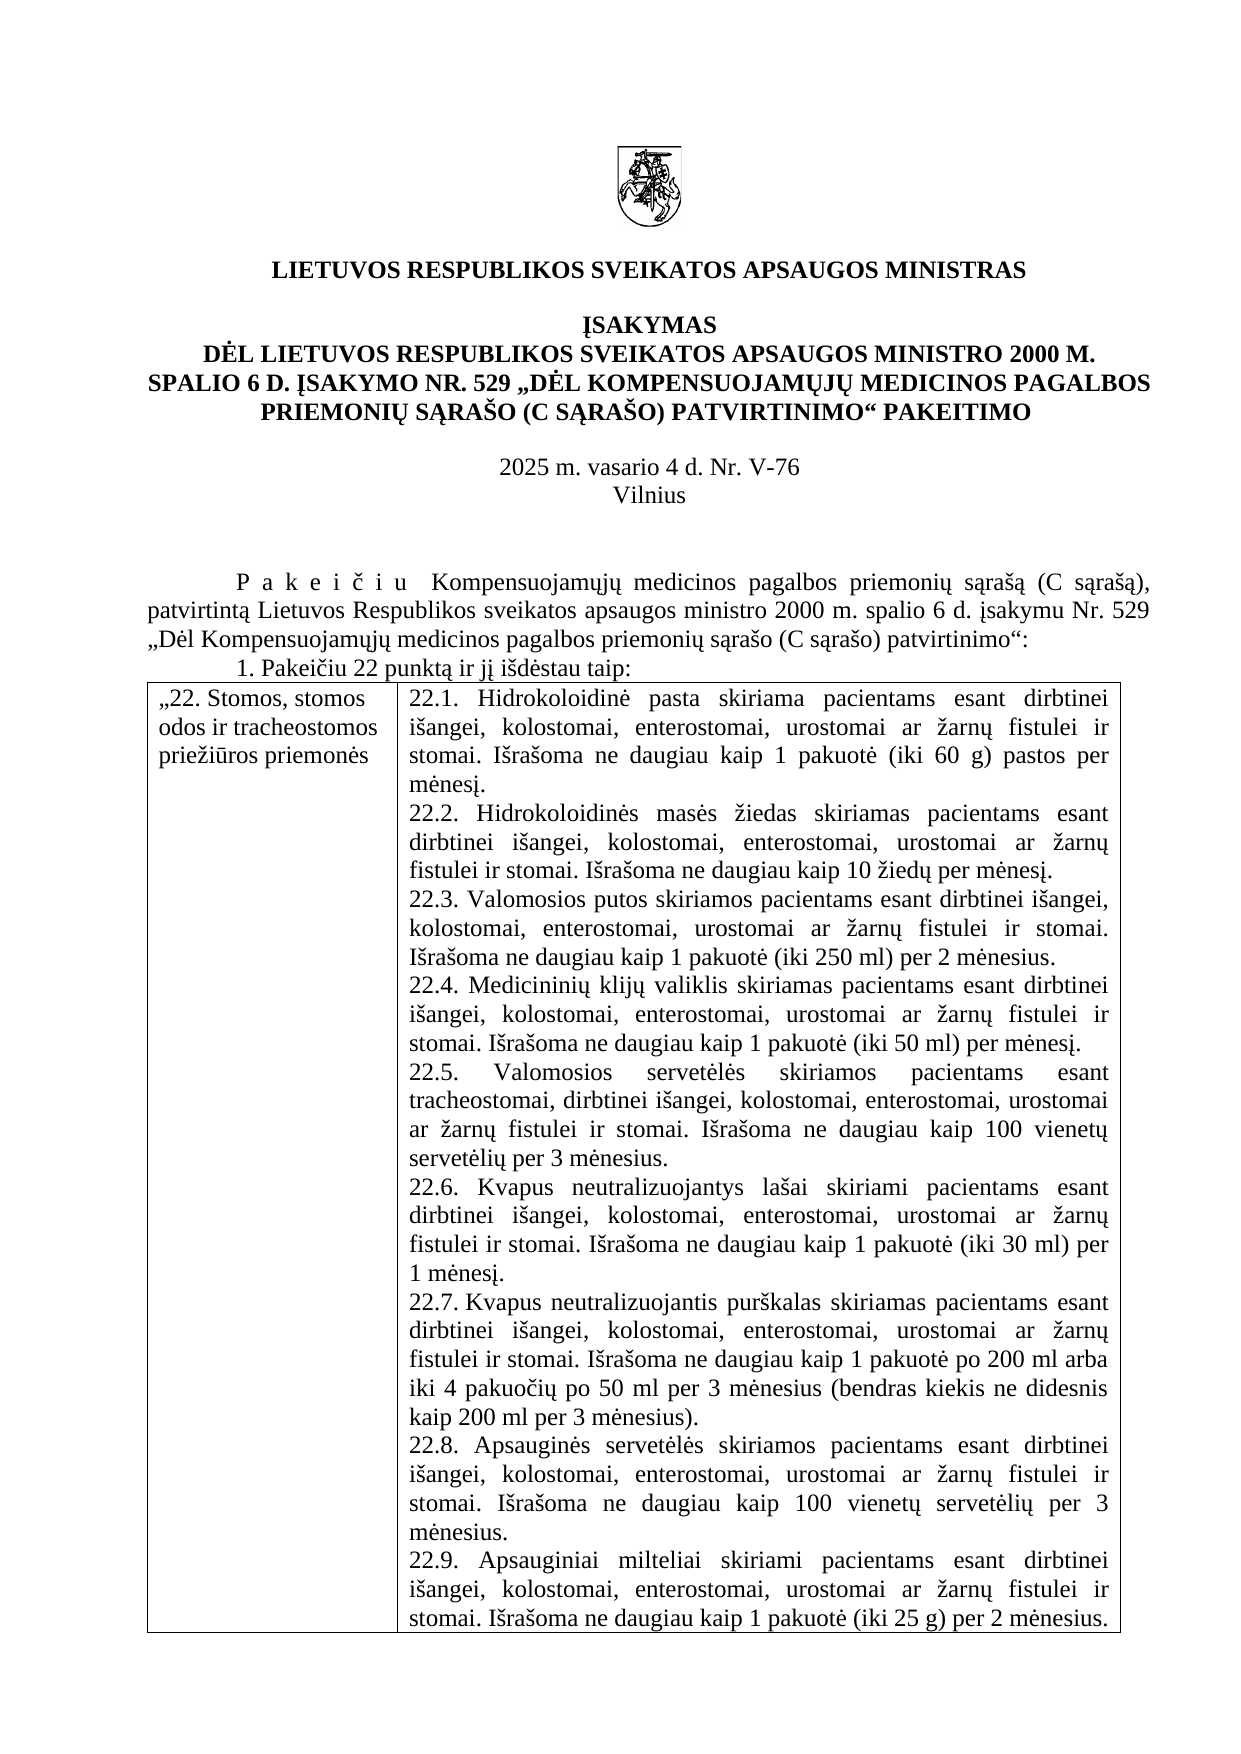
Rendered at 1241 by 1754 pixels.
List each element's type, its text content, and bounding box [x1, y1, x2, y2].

text ĮSAKYMAS [147, 310, 1152, 339]
table_header „22. Stomos, stomos odos ir tracheostomos priežiūros priemonės [148, 683, 397, 1632]
text LIETUVOS RESPUBLIKOS SVEIKATOS APSAUGOS MINISTRAS [147, 255, 1152, 284]
text Vilnius [147, 481, 1152, 509]
text P a k e i č i u Kompensuojamųjų medicinos pagalbos priemonių sąrašą (C sąrašą), patvirtintą Lietuvos Respublikos sveikatos apsaugos ministro 2000 m. spalio 6 d. įsakymu Nr. 529 „Dėl Kompensuojamųjų medicinos pagalbos priemonių sąrašo (C sąrašo) patvirtinimo“: [147, 567, 1152, 653]
table_header 22.1. Hidrokoloidinė pasta skiriama pacientams esant dirbtinei išangei, kolostomai, enterostomai, urostomai ar žarnų fistulei ir stomai. Išrašoma ne daugiau kaip 1 pakuotė (iki 60 g) pastos per mėnesį. 22.2. Hidrokoloidinės masės žiedas skiriamas pacientams esant dirbtinei išangei, kolostomai, enterostomai, urostomai ar žarnų fistulei ir stomai. Išrašoma ne daugiau kaip 10 žiedų per mėnesį. 22.3. Valomosios putos skiriamos pacientams esant dirbtinei išangei, kolostomai, enterostomai, urostomai ar žarnų fistulei ir stomai. Išrašoma ne daugiau kaip 1 pakuotė (iki 250 ml) per 2 mėnesius. 22.4. Medicininių klijų valiklis skiriamas pacientams esant dirbtinei išangei, kolostomai, enterostomai, urostomai ar žarnų fistulei ir stomai. Išrašoma ne daugiau kaip 1 pakuotė (iki 50 ml) per mėnesį. 22.5. Valomosios servetėlės skiriamos pacientams esant tracheostomai, dirbtinei išangei, kolostomai, enterostomai, urostomai ar žarnų fistulei ir stomai. Išrašoma ne daugiau kaip 100 vienetų servetėlių per 3 mėnesius. 22.6. Kvapus neutralizuojantys lašai skiriami pacientams esant dirbtinei išangei, kolostomai, enterostomai, urostomai ar žarnų fistulei ir stomai. Išrašoma ne daugiau kaip 1 pakuotė (iki 30 ml) per 1 mėnesį. 22.7. Kvapus neutralizuojantis purškalas skiriamas pacientams esant dirbtinei išangei, kolostomai, enterostomai, urostomai ar žarnų fistulei ir stomai. Išrašoma ne daugiau kaip 1 pakuotė po 200 ml arba iki 4 pakuočių po 50 ml per 3 mėnesius (bendras kiekis ne didesnis kaip 200 ml per 3 mėnesius). 22.8. Apsauginės servetėlės skiriamos pacientams esant dirbtinei išangei, kolostomai, enterostomai, urostomai ar žarnų fistulei ir stomai. Išrašoma ne daugiau kaip 100 vienetų servetėlių per 3 mėnesius. 22.9. Apsauginiai milteliai skiriami pacientams esant dirbtinei išangei, kolostomai, enterostomai, urostomai ar žarnų fistulei ir stomai. Išrašoma ne daugiau kaip 1 pakuotė (iki 25 g) per 2 mėnesius. [398, 683, 1120, 1632]
text 1. Pakeičiu 22 punktą ir jį išdėstau taip: [236, 653, 1152, 682]
text DĖL LIETUVOS RESPUBLIKOS SVEIKATOS APSAUGOS MINISTRO 2000 M. SPALIO 6 D. ĮSAKYMO NR. 529 „DĖL KOMPENSUOJAMŲJŲ MEDICINOS PAGALBOS PRIEMONIŲ SĄRAŠO (C SĄRAŠO) PATVIRTINIMO“ PAKEITIMO [147, 339, 1152, 425]
text 2025 m. vasario 4 d. Nr. V-76 [147, 452, 1152, 481]
